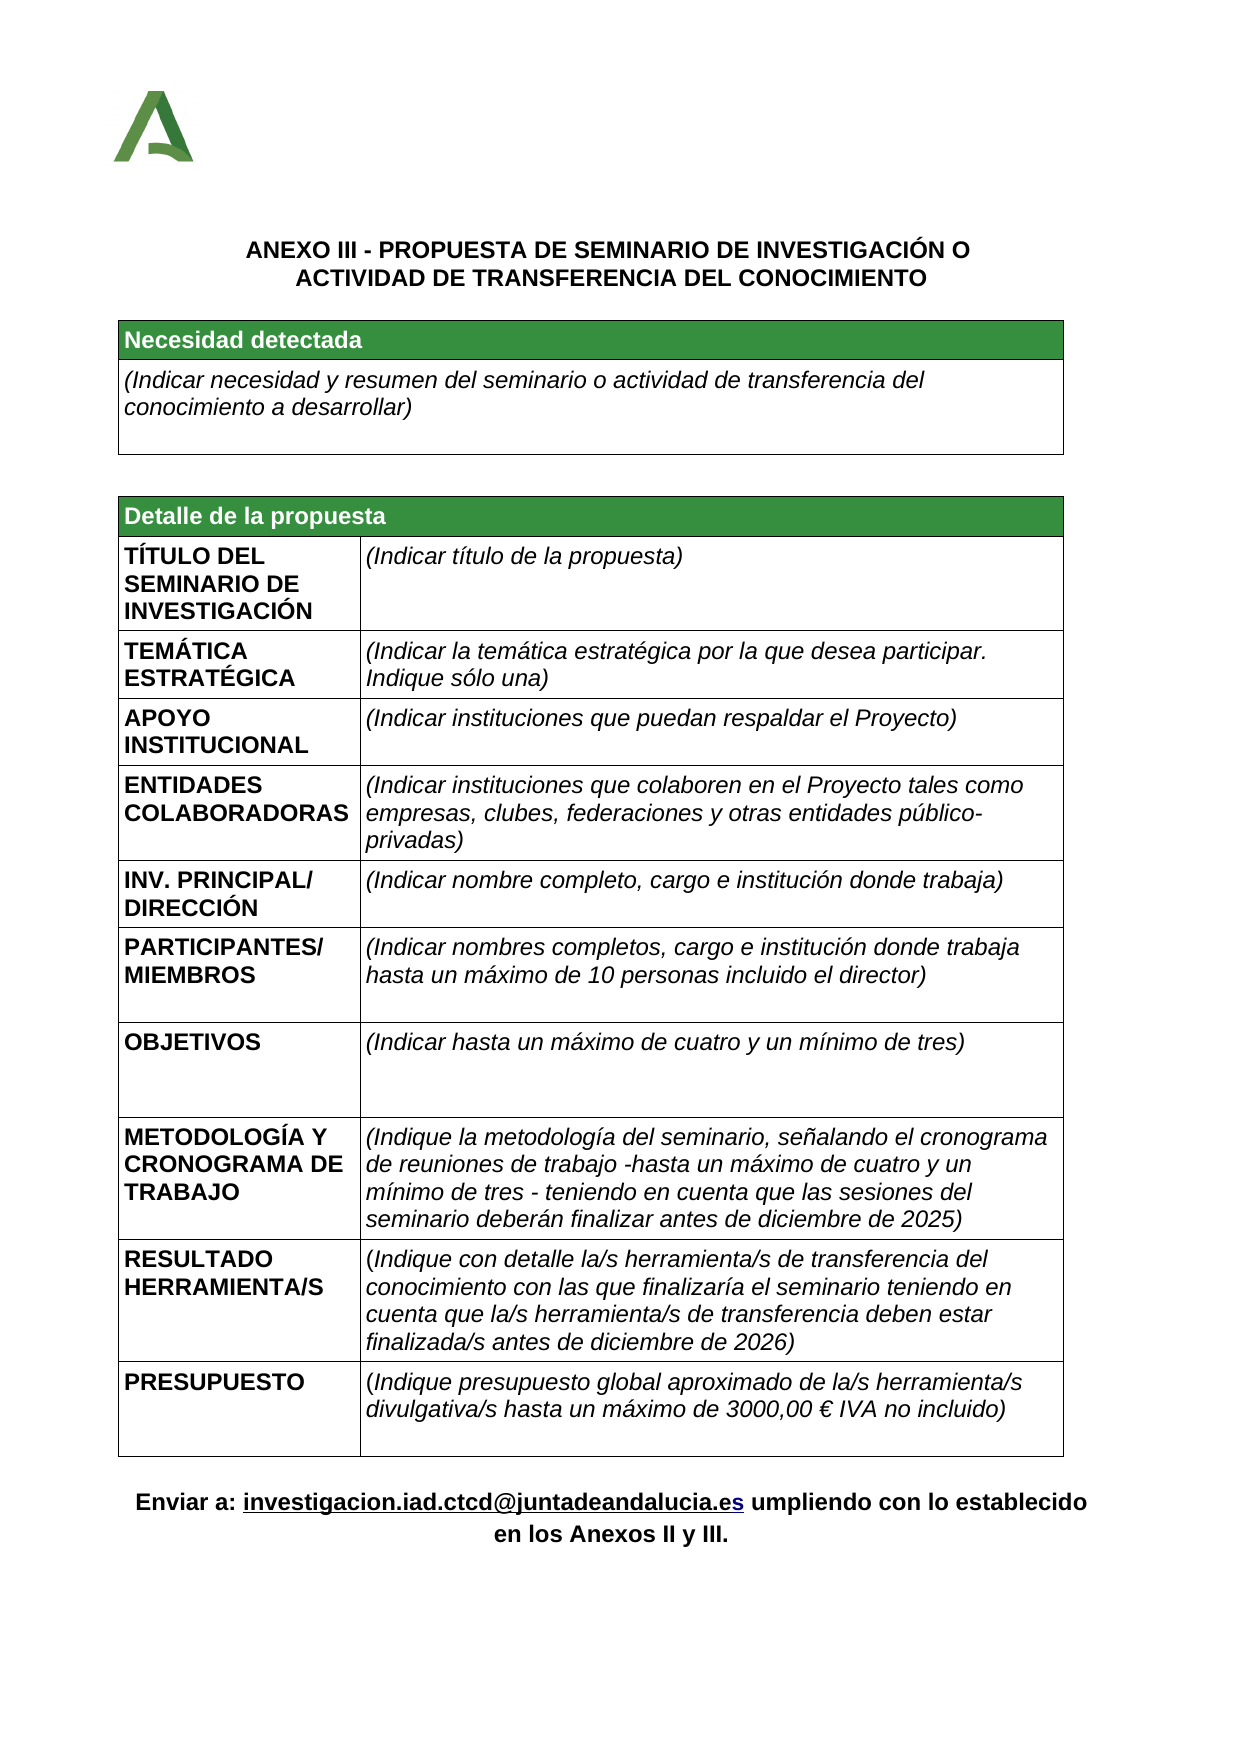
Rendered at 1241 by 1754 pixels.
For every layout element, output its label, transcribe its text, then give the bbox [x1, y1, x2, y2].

table_cell METODOLOGÍA Y CRONOGRAMA DE TRABAJO [119, 1118, 360, 1239]
table_header Detalle de la propuesta [119, 497, 1063, 536]
table_cell PRESUPUESTO [119, 1362, 360, 1456]
table_cell OBJETIVOS [119, 1023, 360, 1116]
table_cell (Indicar nombre completo, cargo e institución donde trabaja) [361, 861, 1063, 927]
table_cell TÍTULO DEL SEMINARIO DE INVESTIGACIÓN [119, 537, 360, 630]
table_cell (Indicar instituciones que puedan respaldar el Proyecto) [361, 699, 1063, 765]
table_cell ENTIDADES COLABORADORAS [119, 766, 360, 859]
table_cell INV. PRINCIPAL/ DIRECCIÓN [119, 861, 360, 927]
table_cell APOYO INSTITUCIONAL [119, 699, 360, 765]
table_cell (Indicar instituciones que colaboren en el Proyecto tales como empresas, clubes, federaciones y otras entidades público-privadas) [361, 766, 1063, 859]
text ANEXO III - PROPUESTA DE SEMINARIO DE INVESTIGACIÓN O [118, 236, 1104, 264]
table_cell (Indique con detalle la/s herramienta/s de transferencia del conocimiento con las que finalizaría el seminario teniendo en cuenta que la/s herramienta/s de transferencia deben estar finalizada/s antes de diciembre de 2026) [361, 1240, 1063, 1361]
table_cell (Indicar título de la propuesta) [361, 537, 1063, 630]
table_cell TEMÁTICA ESTRATÉGICA [119, 631, 360, 698]
table_cell (Indique presupuesto global aproximado de la/s herramienta/s divulgativa/s hasta un máximo de 3000,00 € IVA no incluido) [361, 1362, 1063, 1456]
table_header Necesidad detectada [119, 321, 1063, 359]
text [719, 84, 1104, 213]
text Enviar a: investigacion.iad.ctcd@juntadeandalucia.es umpliendo con lo establecido en los Anexos II y III. [118, 1488, 1104, 1547]
text ACTIVIDAD DE TRANSFERENCIA DEL CONOCIMIENTO [118, 264, 1104, 291]
table_cell PARTICIPANTES/ MIEMBROS [119, 928, 360, 1022]
picture [109, 86, 198, 166]
table_cell (Indicar nombres completos, cargo e institución donde trabaja hasta un máximo de 10 personas incluido el director) [361, 928, 1063, 1022]
table_cell (Indicar hasta un máximo de cuatro y un mínimo de tres) [361, 1023, 1063, 1116]
table_cell (Indique la metodología del seminario, señalando el cronograma de reuniones de trabajo -hasta un máximo de cuatro y un mínimo de tres - teniendo en cuenta que las sesiones del seminario deberán finalizar antes de diciembre de 2025) [361, 1118, 1063, 1239]
table_cell (Indicar necesidad y resumen del seminario o actividad de transferencia del conocimiento a desarrollar) [119, 360, 1063, 454]
table_cell (Indicar la temática estratégica por la que desea participar. Indique sólo una) [361, 631, 1063, 698]
table_cell RESULTADO HERRAMIENTA/S [119, 1240, 360, 1361]
